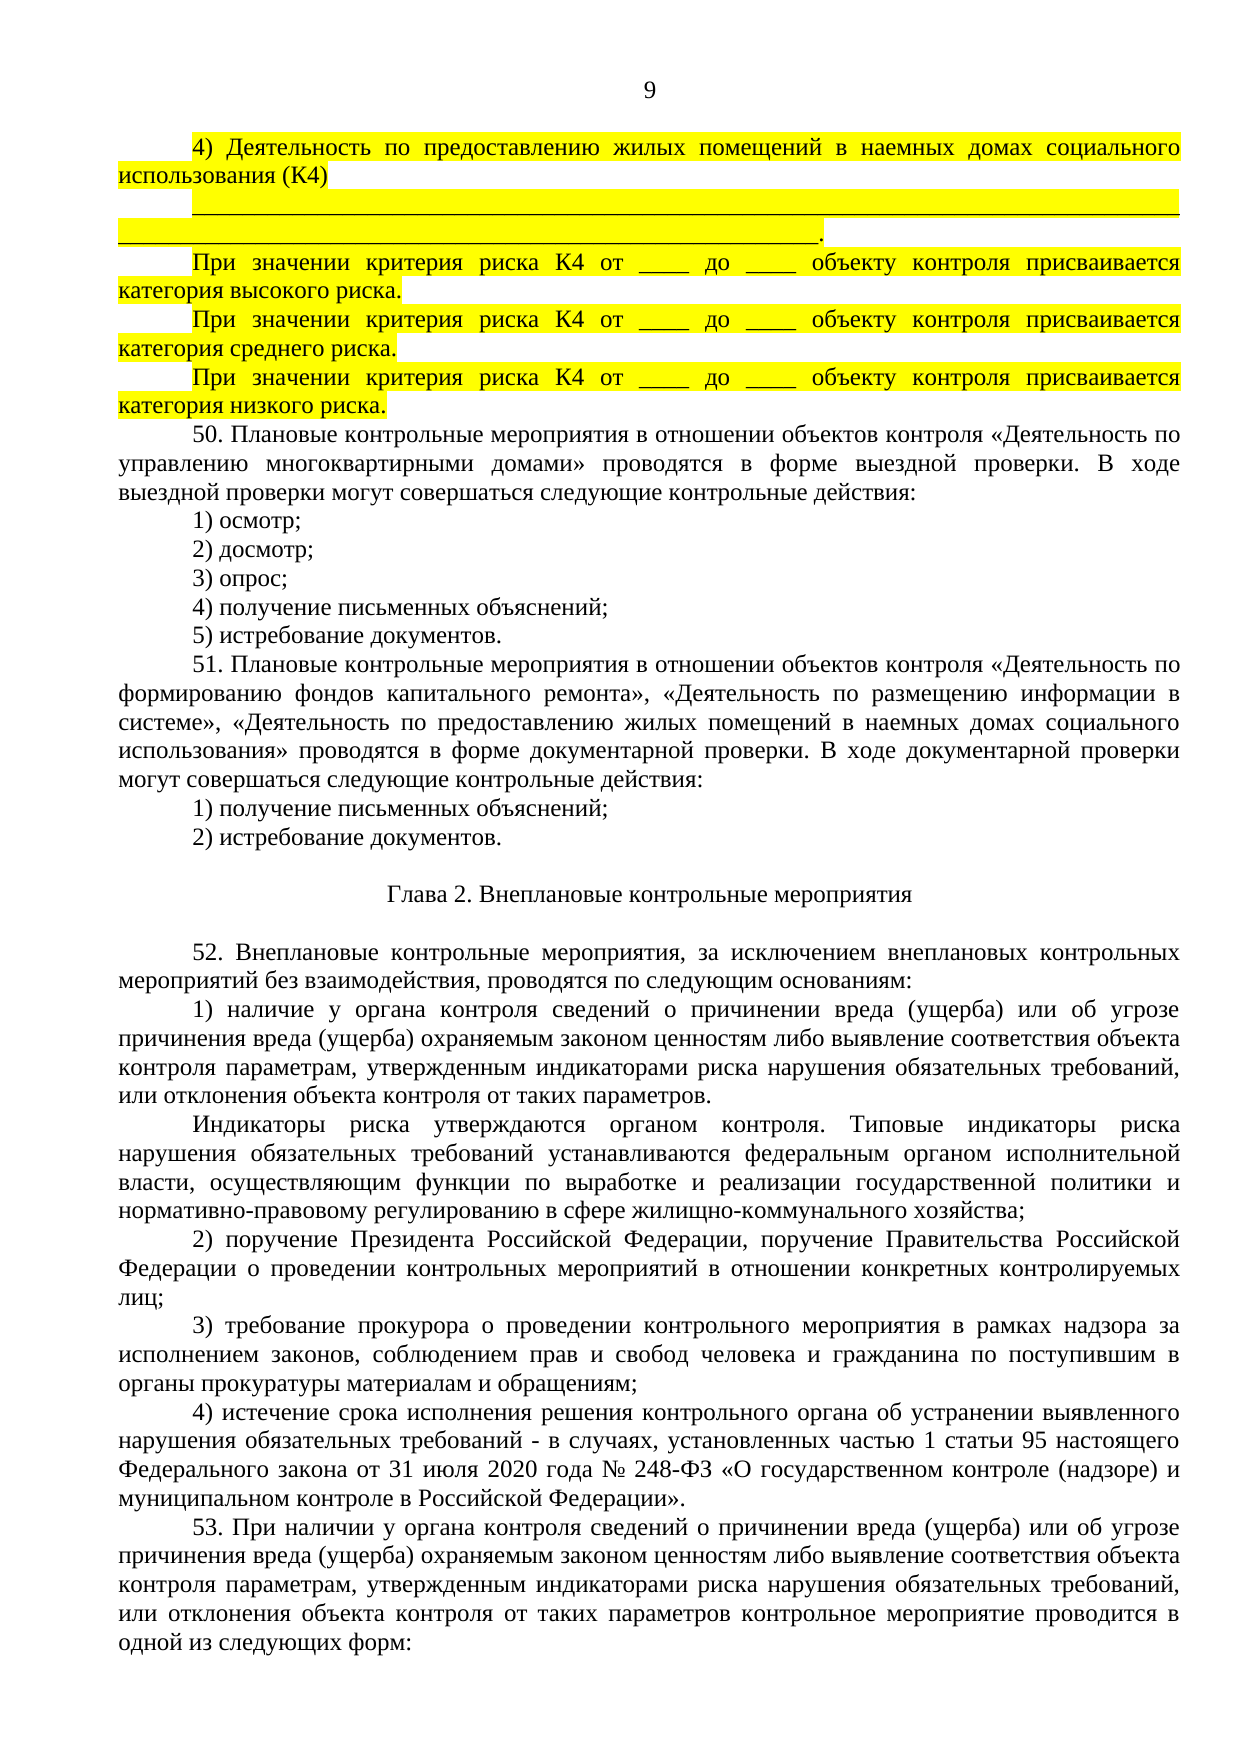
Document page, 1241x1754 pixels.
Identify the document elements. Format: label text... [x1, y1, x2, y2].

text 1) осмотр; [118, 506, 1181, 534]
text При значении критерия риска К4 от ____ до ____ объекту контроля присваивается категория среднего риска. [118, 304, 1181, 362]
text 4) Деятельность по предоставлению жилых помещений в наемных домах социального использования (К4) [118, 132, 1181, 189]
text 53. При наличии у органа контроля сведений о причинении вреда (ущерба) или об угрозе причинения вреда (ущерба) охраняемым законом ценностям либо выявление соответствия объекта контроля параметрам, утвержденным индикаторами риска нарушения обязательных требований, или отклонения объекта контроля от таких параметров контрольное мероприятие проводится в одной из следующих форм: [118, 1512, 1181, 1656]
text 1) получение письменных объяснений; [118, 793, 1181, 822]
text _______________________________________________________________________________________________________________________________________. [118, 189, 1181, 247]
text 2) поручение Президента Российской Федерации, поручение Правительства Российской Федерации о проведении контрольных мероприятий в отношении конкретных контролируемых лиц; [118, 1224, 1181, 1311]
text 2) истребование документов. [118, 822, 1181, 851]
text 3) опрос; [118, 563, 1181, 592]
text 51. Плановые контрольные мероприятия в отношении объектов контроля «Деятельность по формированию фондов капитального ремонта», «Деятельность по размещению информации в системе», «Деятельность по предоставлению жилых помещений в наемных домах социального использования» проводятся в форме документарной проверки. В ходе документарной проверки могут совершаться следующие контрольные действия: [118, 649, 1181, 793]
text 4) истечение срока исполнения решения контрольного органа об устранении выявленного нарушения обязательных требований - в случаях, установленных частью 1 статьи 95 настоящего Федерального закона от 31 июля 2020 года № 248-ФЗ «О государственном контроле (надзоре) и муниципальном контроле в Российской Федерации». [118, 1397, 1181, 1512]
text Индикаторы риска утверждаются органом контроля. Типовые индикаторы риска нарушения обязательных требований устанавливаются федеральным органом исполнительной власти, осуществляющим функции по выработке и реализации государственной политики и нормативно-правовому регулированию в сфере жилищно-коммунального хозяйства; [118, 1109, 1181, 1224]
text Глава 2. Внеплановые контрольные мероприятия [118, 879, 1181, 908]
text 50. Плановые контрольные мероприятия в отношении объектов контроля «Деятельность по управлению многоквартирными домами» проводятся в форме выездной проверки. В ходе выездной проверки могут совершаться следующие контрольные действия: [118, 419, 1181, 506]
text 52. Внеплановые контрольные мероприятия, за исключением внеплановых контрольных мероприятий без взаимодействия, проводятся по следующим основаниям: [118, 937, 1181, 994]
text 1) наличие у органа контроля сведений о причинении вреда (ущерба) или об угрозе причинения вреда (ущерба) охраняемым законом ценностям либо выявление соответствия объекта контроля параметрам, утвержденным индикаторами риска нарушения обязательных требований, или отклонения объекта контроля от таких параметров. [118, 994, 1181, 1109]
text 2) досмотр; [118, 534, 1181, 563]
text 4) получение письменных объяснений; [118, 592, 1181, 621]
text 3) требование прокурора о проведении контрольного мероприятия в рамках надзора за исполнением законов, соблюдением прав и свобод человека и гражданина по поступившим в органы прокуратуры материалам и обращениям; [118, 1311, 1181, 1397]
text При значении критерия риска К4 от ____ до ____ объекту контроля присваивается категория низкого риска. [118, 362, 1181, 419]
text При значении критерия риска К4 от ____ до ____ объекту контроля присваивается категория высокого риска. [118, 247, 1181, 304]
text 5) истребование документов. [118, 621, 1181, 649]
